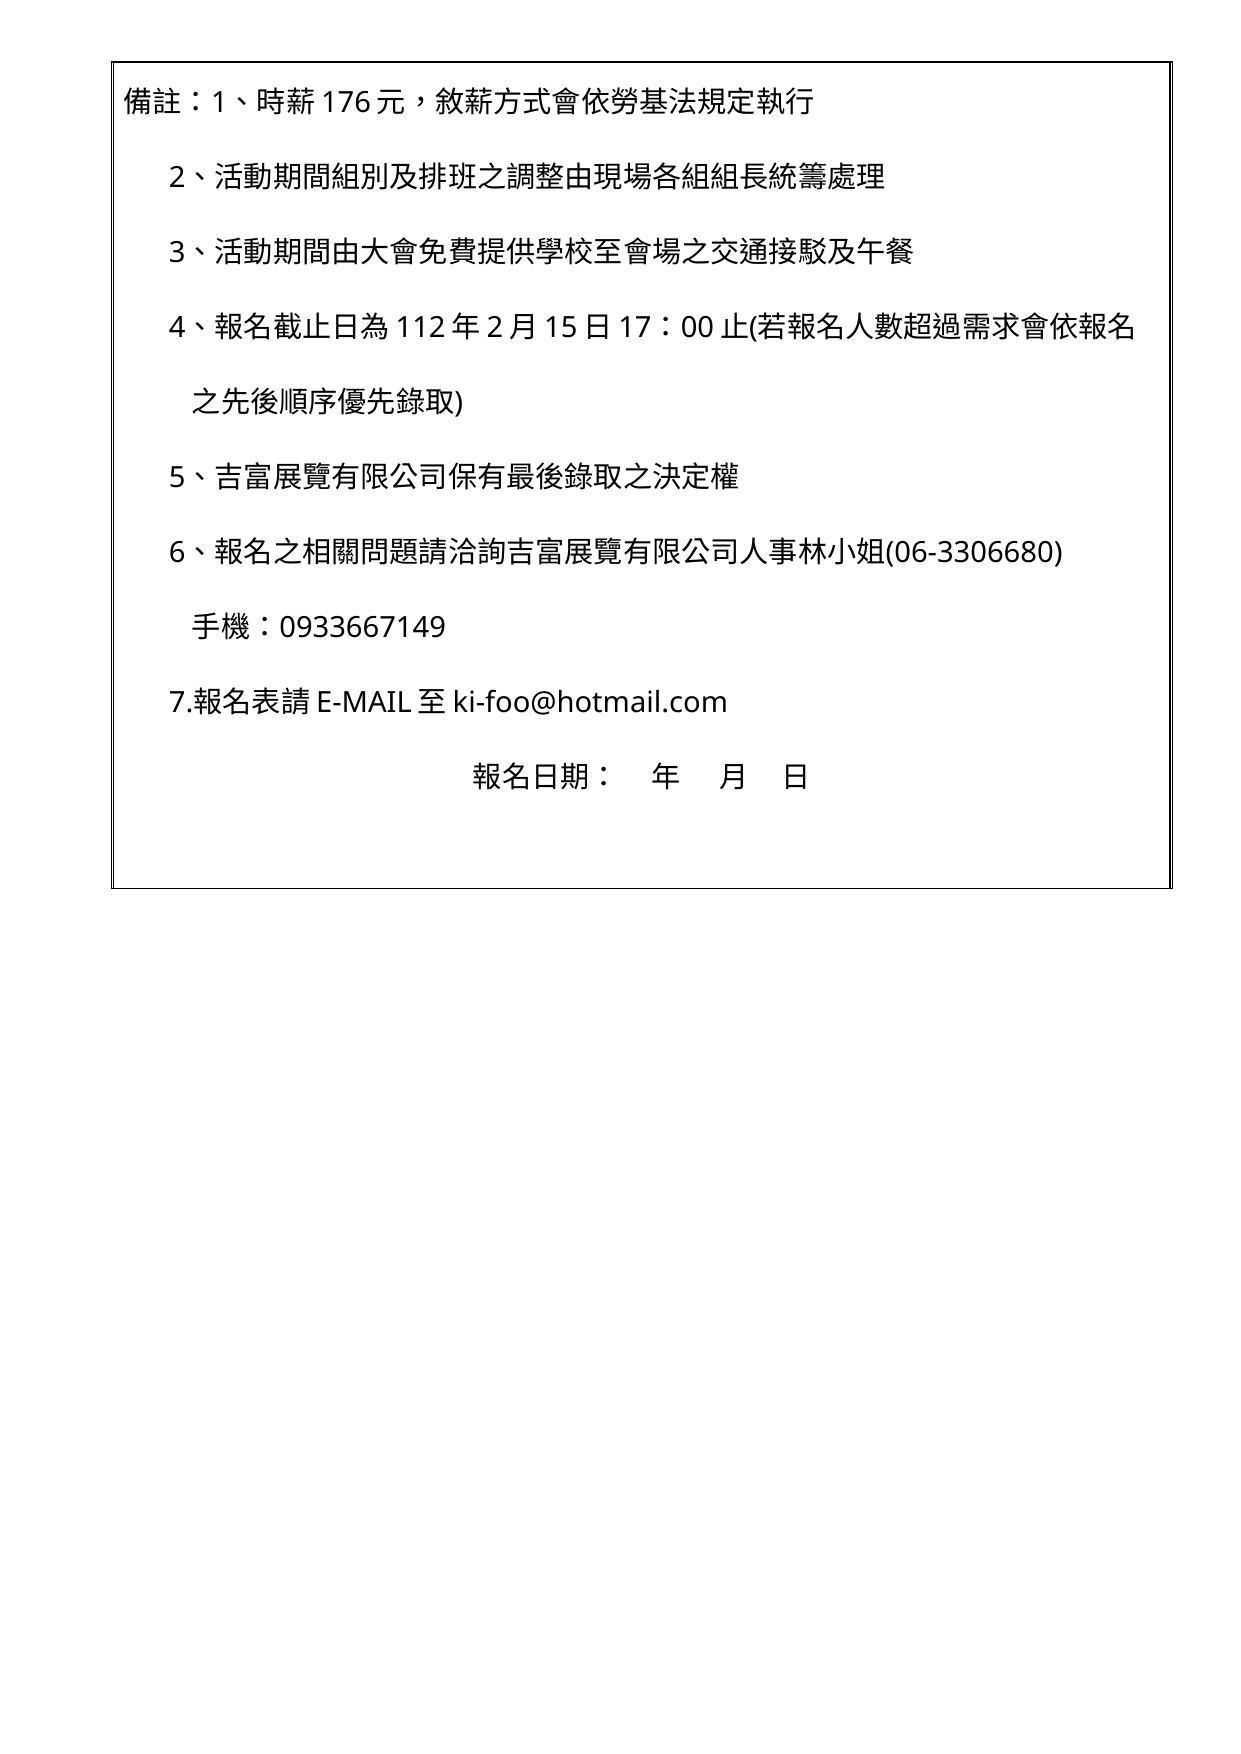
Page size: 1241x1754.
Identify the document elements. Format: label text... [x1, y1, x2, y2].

table_cell 備註：1、時薪176元，敘薪方式會依勞基法規定執行 2、活動期間組別及排班之調整由現場各組組長統籌處理 3、活動期間由大會免費提供學校至會場之交通接駁及午餐 4、報名截止日為112年2月15日17：00止(若報名人數超過需求會依報名 之先後順序優先錄取) 5、吉富展覽有限公司保有最後錄取之決定權 6、報名之相關問題請洽詢吉富展覽有限公司人事林小姐(06-3306680) 手機：0933667149 7.報名表請E-MAIL至ki-foo@hotmail.com 報名日期： 年 月 日 [114, 63, 1169, 887]
